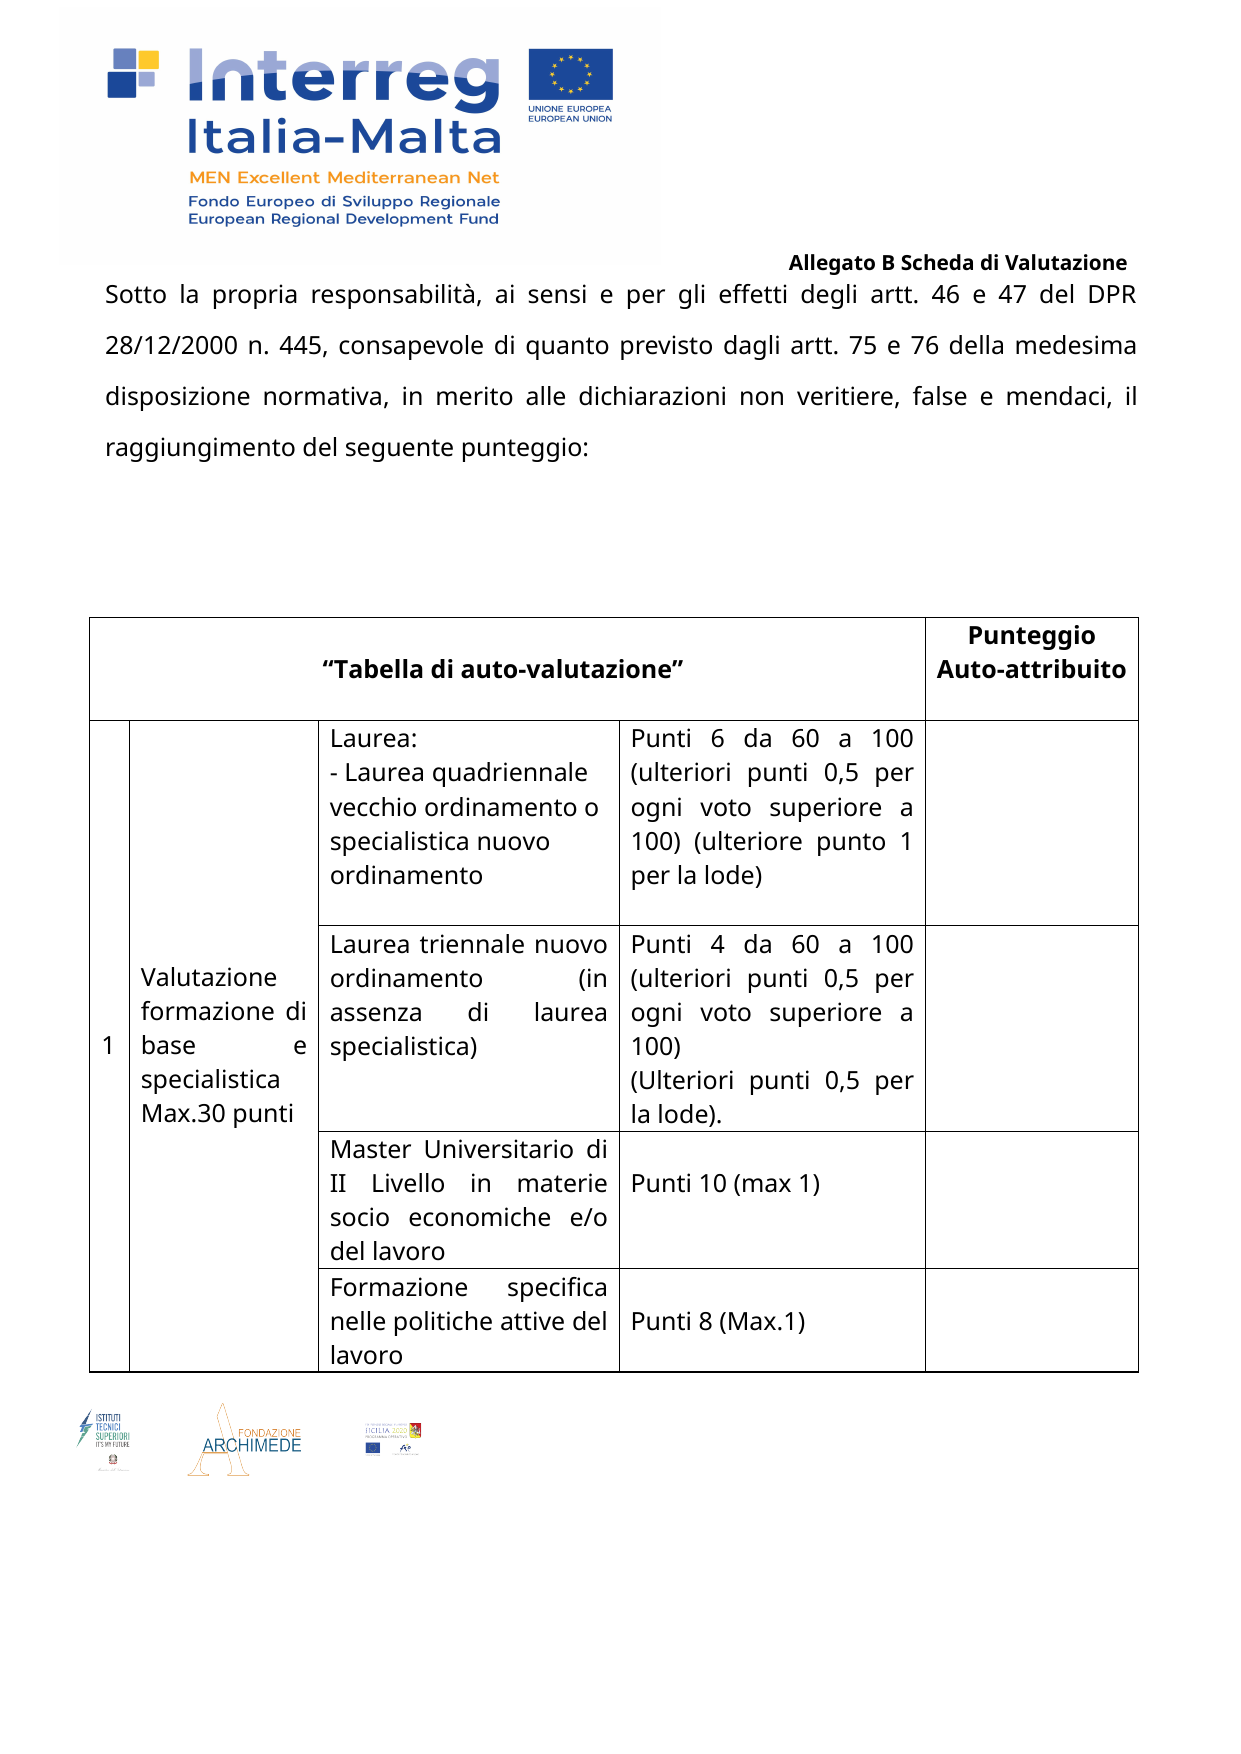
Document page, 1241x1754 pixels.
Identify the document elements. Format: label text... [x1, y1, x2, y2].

text Sotto la propria responsabilità, ai sensi e per gli effetti degli artt. 46 e 47 del DPR 28/12/2000 n. 445, consapevole di quanto previsto dagli artt. 75 e 76 della medesima disposizione normativa, in merito alle dichiarazioni non veritiere, false e mendaci, il raggiungimento del seguente punteggio: [105, 276, 1138, 464]
table_cell Laurea: - Laurea quadriennale vecchio ordinamento o specialistica nuovo ordinamento [319, 721, 619, 925]
table_cell [926, 721, 1138, 925]
table_cell Punti 4 da 60 a 100 (ulteriori punti 0,5 per ogni voto superiore a 100) (Ulteriori punti 0,5 per la lode). [620, 926, 925, 1131]
table_cell Punti 8 (Max.1) [620, 1269, 925, 1371]
table_cell [926, 926, 1138, 1131]
table_cell Valutazione formazione di base e specialistica Max.30 punti [130, 721, 318, 1371]
table_header Punteggio Auto-attribuito [926, 618, 1138, 720]
table_cell [90, 1268, 129, 1371]
table_cell [926, 1269, 1138, 1371]
table_cell Punti 6 da 60 a 100 (ulteriori punti 0,5 per ogni voto superiore a 100) (ulteriore punto 1 per la lode) [620, 721, 925, 925]
table_cell Punti 10 (max 1) [620, 1132, 925, 1268]
table_header “Tabella di auto-valutazione” [90, 618, 925, 720]
table_cell Laurea triennale nuovo ordinamento (in assenza di laurea specialistica) [319, 926, 619, 1131]
table_cell [926, 1132, 1138, 1268]
table_cell 1 [90, 721, 129, 1268]
table_cell Master Universitario di II Livello in materie socio economiche e/o del lavoro [319, 1132, 619, 1268]
table_cell Formazione specifica nelle politiche attive del lavoro [319, 1269, 619, 1371]
